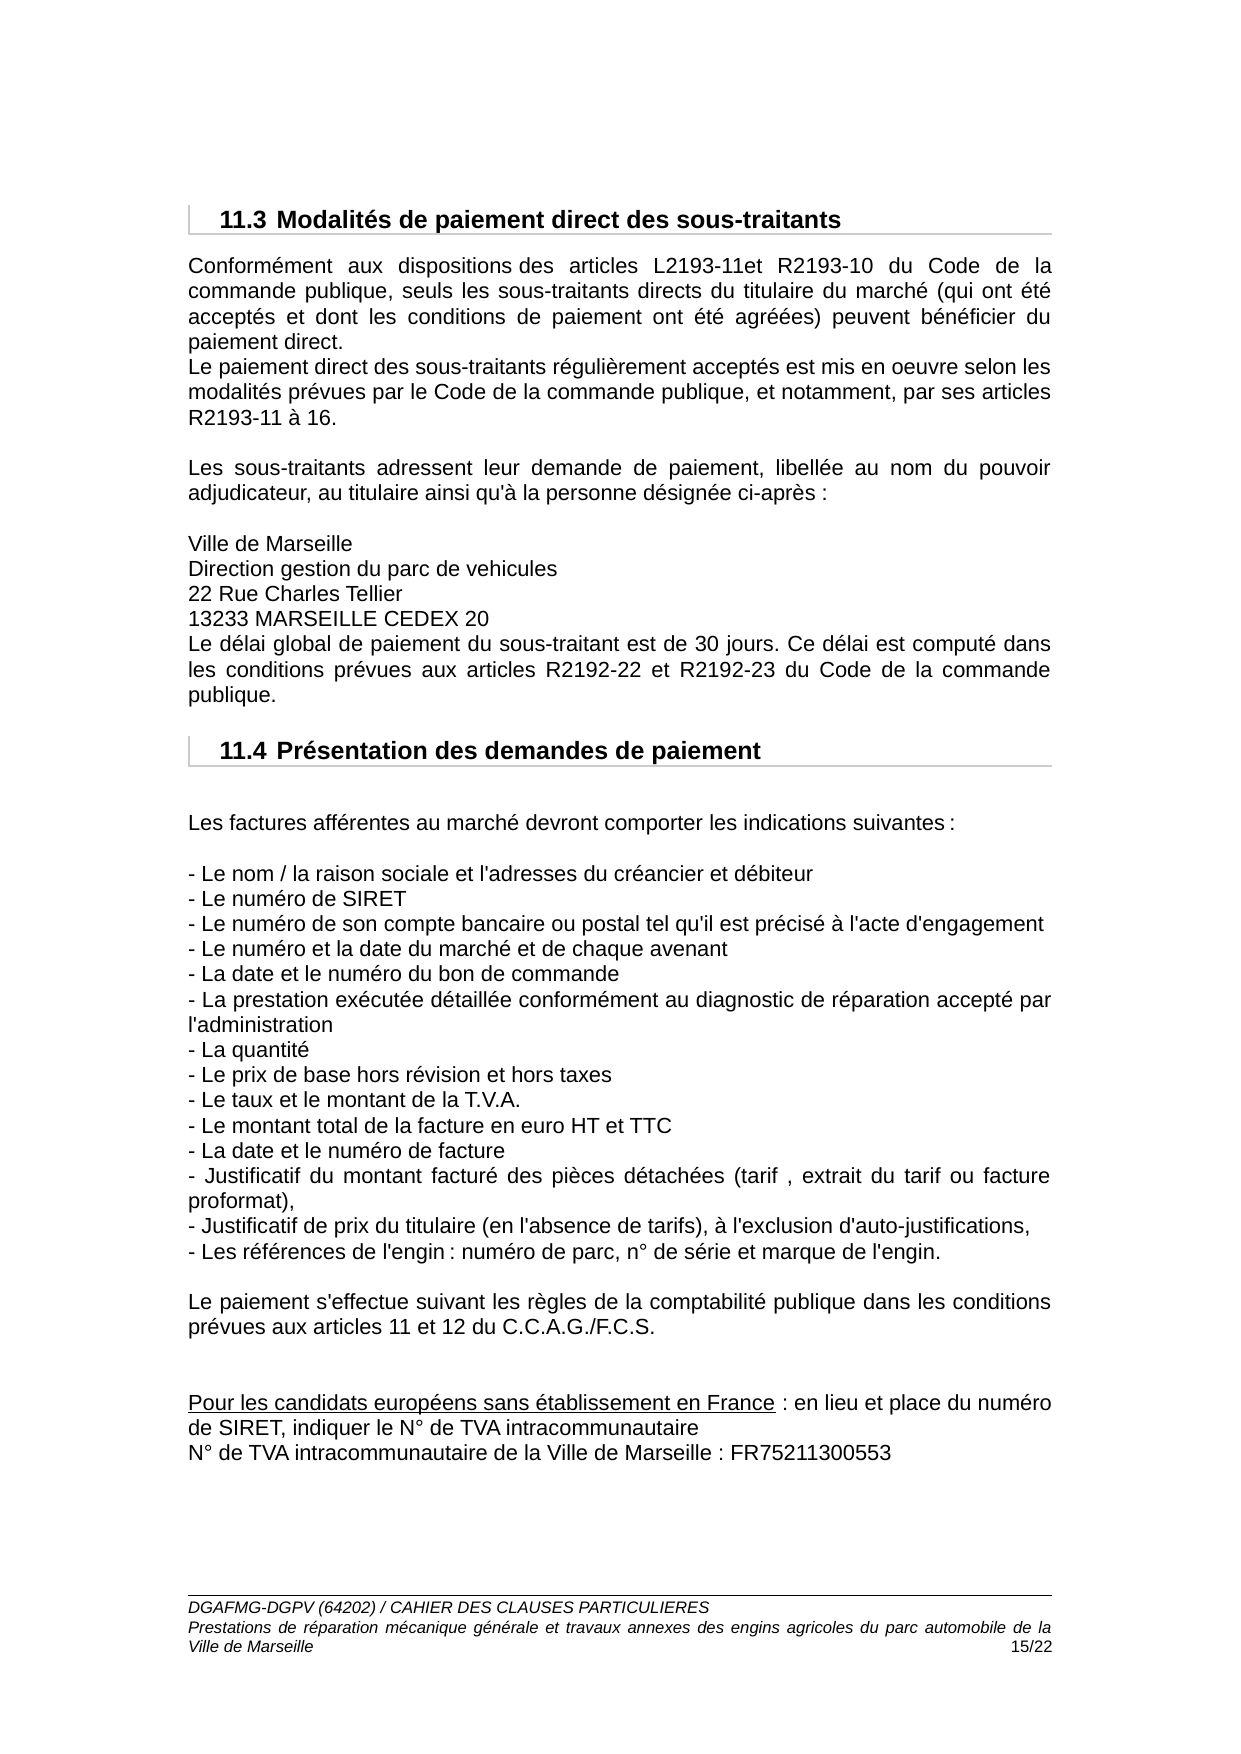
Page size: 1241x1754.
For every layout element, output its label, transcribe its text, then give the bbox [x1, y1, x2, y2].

text DIRECTION GESTION DU PARC DE VEHICULES [188, 556, 1052, 581]
text - Le prix de base hors révision et hors taxes [188, 1062, 1052, 1087]
text 22 Rue Charles Tellier [188, 581, 1052, 606]
text - Justificatif du montant facturé des pièces détachées (tarif , extrait du tarif ou facture proformat), [188, 1163, 1052, 1213]
text - La date et le numéro du bon de commande [188, 961, 1052, 987]
text Les sous-traitants adressent leur demande de paiement, libellée au nom du pouvoir adjudicateur, au titulaire ainsi qu'à la personne désignée ci-après : [188, 455, 1052, 505]
text - La date et le numéro de facture [188, 1138, 1052, 1163]
text - Le taux et le montant de la T.V.A. [188, 1087, 1052, 1113]
text Le paiement s'effectue suivant les règles de la comptabilité publique dans les conditions prévues aux articles 11 et 12 du C.C.A.G./F.C.S. [188, 1289, 1052, 1339]
text - Le numéro de SIRET [188, 886, 1052, 911]
text - Les références de l'engin : numéro de parc, n° de série et marque de l'engin. [188, 1239, 1052, 1264]
text N° de TVA intracommunautaire de la Ville de Marseille : FR75211300553 [188, 1440, 1052, 1466]
text - Le nom / la raison sociale et l'adresses du créancier et débiteur [188, 861, 1052, 886]
text - La prestation exécutée détaillée conformément au diagnostic de réparation accepté par l'administration [188, 987, 1052, 1037]
text - Le numéro et la date du marché et de chaque avenant [188, 936, 1052, 961]
text Conformément aux dispositions des articles L2193-11et R2193-10 du Code de la commande publique, seuls les sous-traitants directs du titulaire du marché (qui ont été acceptés et dont les conditions de paiement ont été agréées) peuvent bénéficier du paiement direct. [188, 253, 1052, 354]
subtitle Présentation des demandes de paiement [190, 736, 1052, 765]
text 13233 MARSEILLE CEDEX 20 [188, 606, 1052, 631]
text Les factures afférentes au marché devront comporter les indications suivantes : [188, 810, 1052, 835]
text - Le numéro de son compte bancaire ou postal tel qu'il est précisé à l'acte d'engagement [188, 911, 1052, 936]
text Le paiement direct des sous-traitants régulièrement acceptés est mis en oeuvre selon les modalités prévues par le Code de la commande publique, et notamment, par ses articles R2193-11 à 16. [188, 354, 1052, 429]
text - La quantité [188, 1037, 1052, 1062]
subtitle Modalités de paiement direct des sous-traitants [188, 204, 1052, 233]
text - Le montant total de la facture en euro HT et TTC [188, 1113, 1052, 1138]
text - Justificatif de prix du titulaire (en l'absence de tarifs), à l'exclusion d'auto-justifications, [188, 1213, 1052, 1239]
text Ville de Marseille [188, 530, 1052, 556]
text Pour les candidats européens sans établissement en France : en lieu et place du numéro de SIRET, indiquer le N° de TVA intracommunautaire [188, 1390, 1052, 1440]
text Le délai global de paiement du sous-traitant est de 30 jours. Ce délai est computé dans les conditions prévues aux articles R2192-22 et R2192-23 du Code de la commande publique. [188, 631, 1052, 707]
